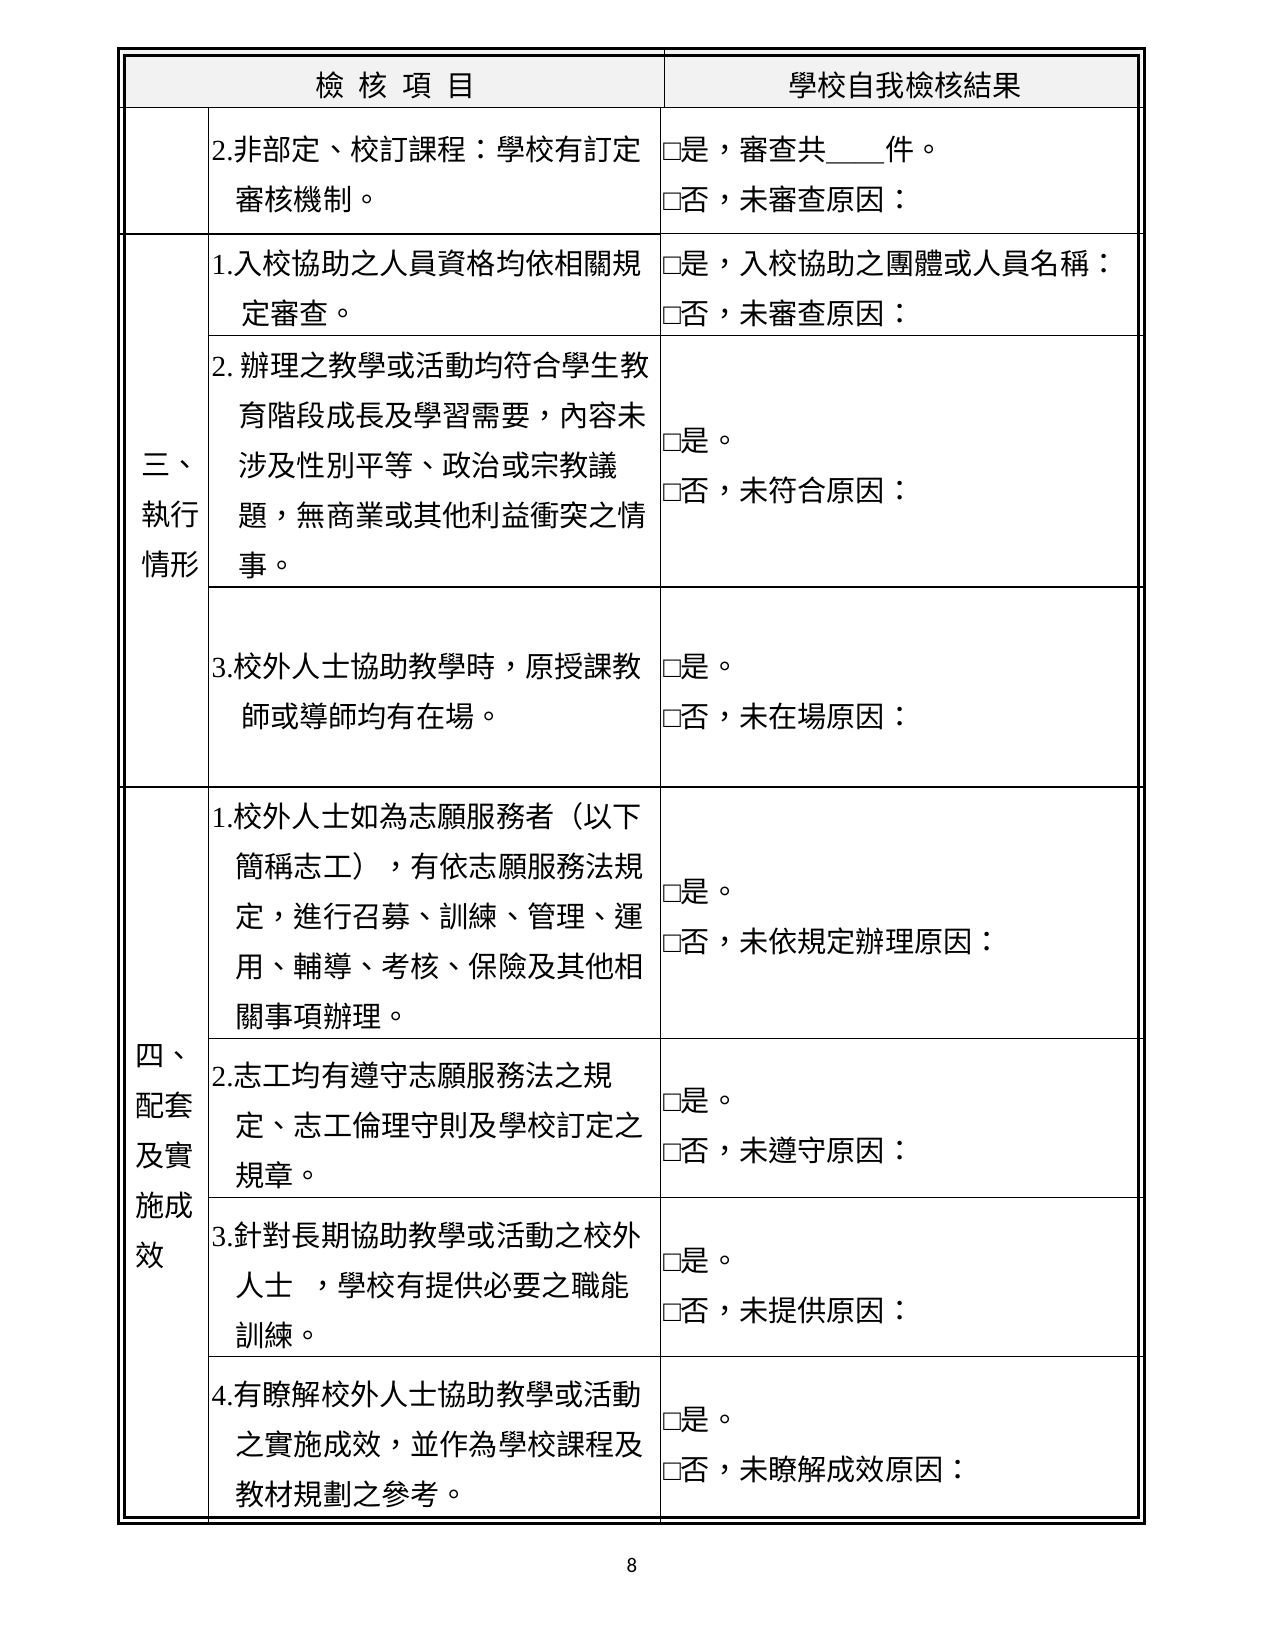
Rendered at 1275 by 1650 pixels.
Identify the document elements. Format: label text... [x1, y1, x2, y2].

table_cell □是。 □否，未依規定辦理原因： [661, 788, 1137, 1037]
table_cell 2.非部定、校訂課程：學校有訂定審核機制。 [209, 108, 660, 233]
table_cell □是，入校協助之團體或人員名稱： □否，未審查原因： [661, 234, 1137, 335]
table_cell 四、配套及實施成效 [126, 788, 208, 1516]
table_cell □是。 □否，未符合原因： [661, 336, 1137, 586]
table_cell 3.針對長期協助教學或活動之校外人士 ，學校有提供必要之職能訓練。 [209, 1198, 660, 1356]
table_cell 1.入校協助之人員資格均依相關規定審查。 [209, 235, 660, 335]
table_cell □是。 □否，未提供原因： [661, 1198, 1137, 1356]
table_header 檢 核 項 目 [122, 50, 664, 107]
table_cell □是。 □否，未在場原因： [661, 588, 1137, 786]
table_cell □是，審查共＿＿件。 □否，未審查原因： [661, 108, 1137, 233]
table_header 學校自我檢核結果 [665, 50, 1142, 107]
table_cell □是。 □否，未遵守原因： [661, 1039, 1137, 1197]
table_cell □是。 □否，未瞭解成效原因： [661, 1357, 1137, 1516]
table_cell 2. 辦理之教學或活動均符合學生教育階段成長及學習需要，內容未涉及性別平等、政治或宗教議題，無商業或其他利益衝突之情事。 [209, 336, 660, 586]
table_cell [126, 108, 208, 233]
table_cell 4.有瞭解校外人士協助教學或活動之實施成效，並作為學校課程及教材規劃之參考。 [209, 1357, 660, 1516]
table_cell 2.志工均有遵守志願服務法之規定、志工倫理守則及學校訂定之規章。 [209, 1039, 660, 1197]
table_cell 3.校外人士協助教學時，原授課教師或導師均有在場。 [209, 588, 660, 786]
table_cell 1.校外人士如為志願服務者（以下簡稱志工），有依志願服務法規定，進行召募、訓練、管理、運用、輔導、考核、保險及其他相關事項辦理。 [209, 788, 660, 1037]
table_cell 三、執行情形 [126, 235, 208, 786]
